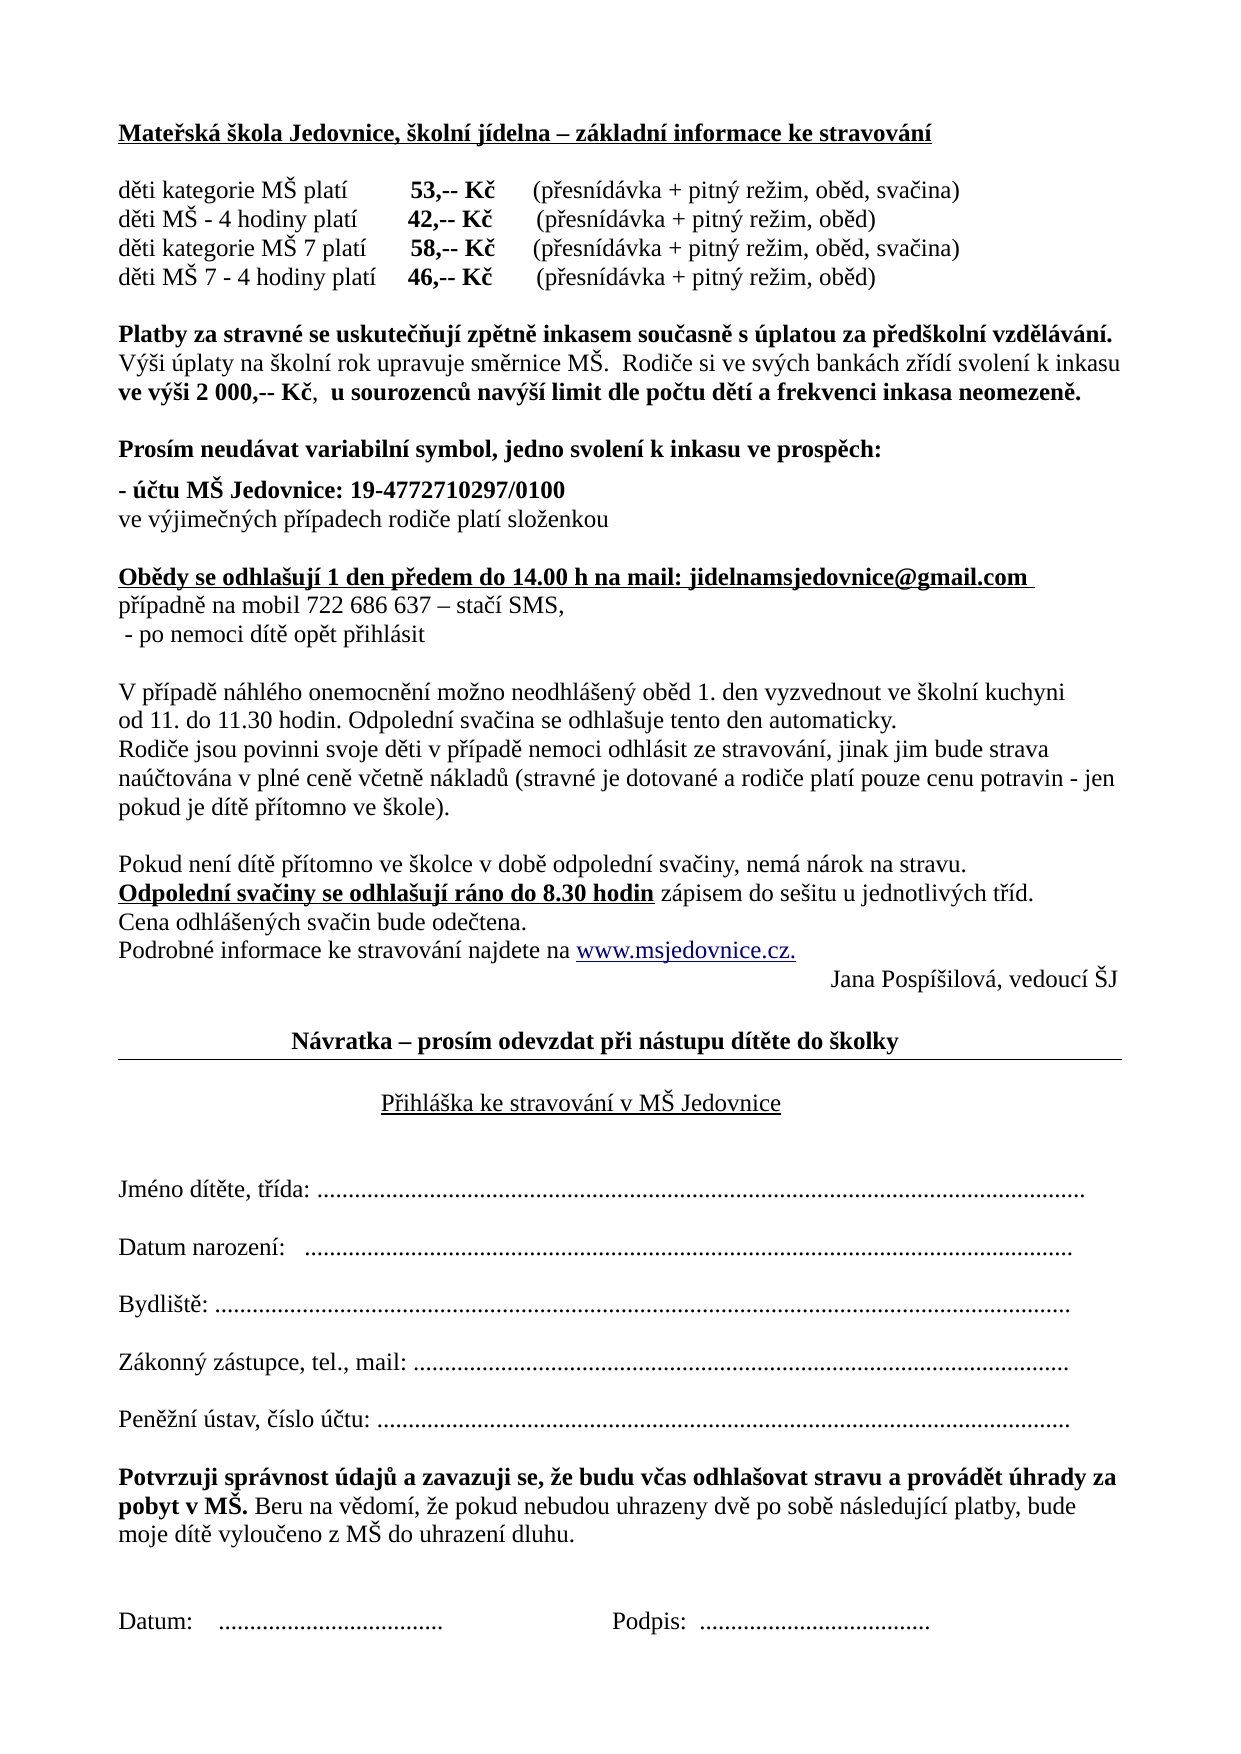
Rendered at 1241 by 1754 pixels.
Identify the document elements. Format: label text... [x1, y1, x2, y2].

text Jana Pospíšilová, vedoucí ŠJ [118, 964, 1122, 993]
text Rodiče jsou povinni svoje děti v případě nemoci odhlásit ze stravování, jinak jim bude strava naúčtována v plné ceně včetně nákladů (stravné je dotované a rodiče platí pouze cenu potravin - jen pokud je dítě přítomno ve škole). [118, 734, 1122, 821]
text Mateřská škola Jedovnice, školní jídelna – základní informace ke stravování [118, 118, 1122, 147]
text Podrobné informace ke stravování najdete na www.msjedovnice.cz. [118, 936, 1122, 964]
text Obědy se odhlašují 1 den předem do 14.00 h na mail: jidelnamsjedovnice@gmail.com případně na mobil 722 686 637 – stačí SMS, [118, 562, 1122, 619]
text Návratka – prosím odevzdat při nástupu dítěte do školky [118, 1022, 1122, 1059]
text Bydliště: ......................................................................................................................................... [118, 1289, 1122, 1318]
text Datum: .................................... Podpis: ..................................... [118, 1606, 1122, 1634]
text děti MŠ - 4 hodiny platí 42,-- Kč (přesnídávka + pitný režim, oběd) [118, 204, 1122, 233]
text děti kategorie MŠ 7 platí 58,-- Kč (přesnídávka + pitný režim, oběd, svačina) [118, 233, 1122, 262]
text Zákonný zástupce, tel., mail: ......................................................................................................... [118, 1347, 1122, 1376]
text Výši úplaty na školní rok upravuje směrnice MŠ. Rodiče si ve svých bankách zřídí svolení k inkasu ve výši 2 000,-- Kč, u sourozenců navýší limit dle počtu dětí a frekvenci inkasa neomezeně. [118, 348, 1122, 406]
text Cena odhlášených svačin bude odečtena. [118, 907, 1122, 936]
text - účtu MŠ Jedovnice: 19-4772710297/0100 [118, 476, 1122, 504]
text Pokud není dítě přítomno ve školce v době odpolední svačiny, nemá nárok na stravu. [118, 849, 1122, 878]
text děti MŠ 7 - 4 hodiny platí 46,-- Kč (přesnídávka + pitný režim, oběd) [118, 262, 1122, 291]
text Datum narození: ........................................................................................................................... [118, 1232, 1122, 1261]
text děti kategorie MŠ platí 53,-- Kč (přesnídávka + pitný režim, oběd, svačina) [118, 176, 1122, 204]
text Potvrzuji správnost údajů a zavazuji se, že budu včas odhlašovat stravu a provádět úhrady za pobyt v MŠ. Beru na vědomí, že pokud nebudou uhrazeny dvě po sobě následující platby, bude moje dítě vyloučeno z MŠ do uhrazení dluhu. [118, 1462, 1122, 1548]
text - po nemoci dítě opět přihlásit [118, 619, 1122, 648]
text V případě náhlého onemocnění možno neodhlášený oběd 1. den vyzvednout ve školní kuchyni [118, 677, 1122, 706]
text Jméno dítěte, třída: ........................................................................................................................... [118, 1174, 1122, 1203]
text Platby za stravné se uskutečňují zpětně inkasem současně s úplatou za předškolní vzdělávání. [118, 319, 1122, 348]
text Přihláška ke stravování v MŠ Jedovnice [118, 1088, 1122, 1117]
text Odpolední svačiny se odhlašují ráno do 8.30 hodin zápisem do sešitu u jednotlivých tříd. [118, 878, 1122, 907]
text ve výjimečných případech rodiče platí složenkou [118, 504, 1122, 533]
text od 11. do 11.30 hodin. Odpolední svačina se odhlašuje tento den automaticky. [118, 706, 1122, 734]
text Prosím neudávat variabilní symbol, jedno svolení k inkasu ve prospěch: [118, 434, 1122, 463]
text Peněžní ústav, číslo účtu: ............................................................................................................... [118, 1404, 1122, 1433]
